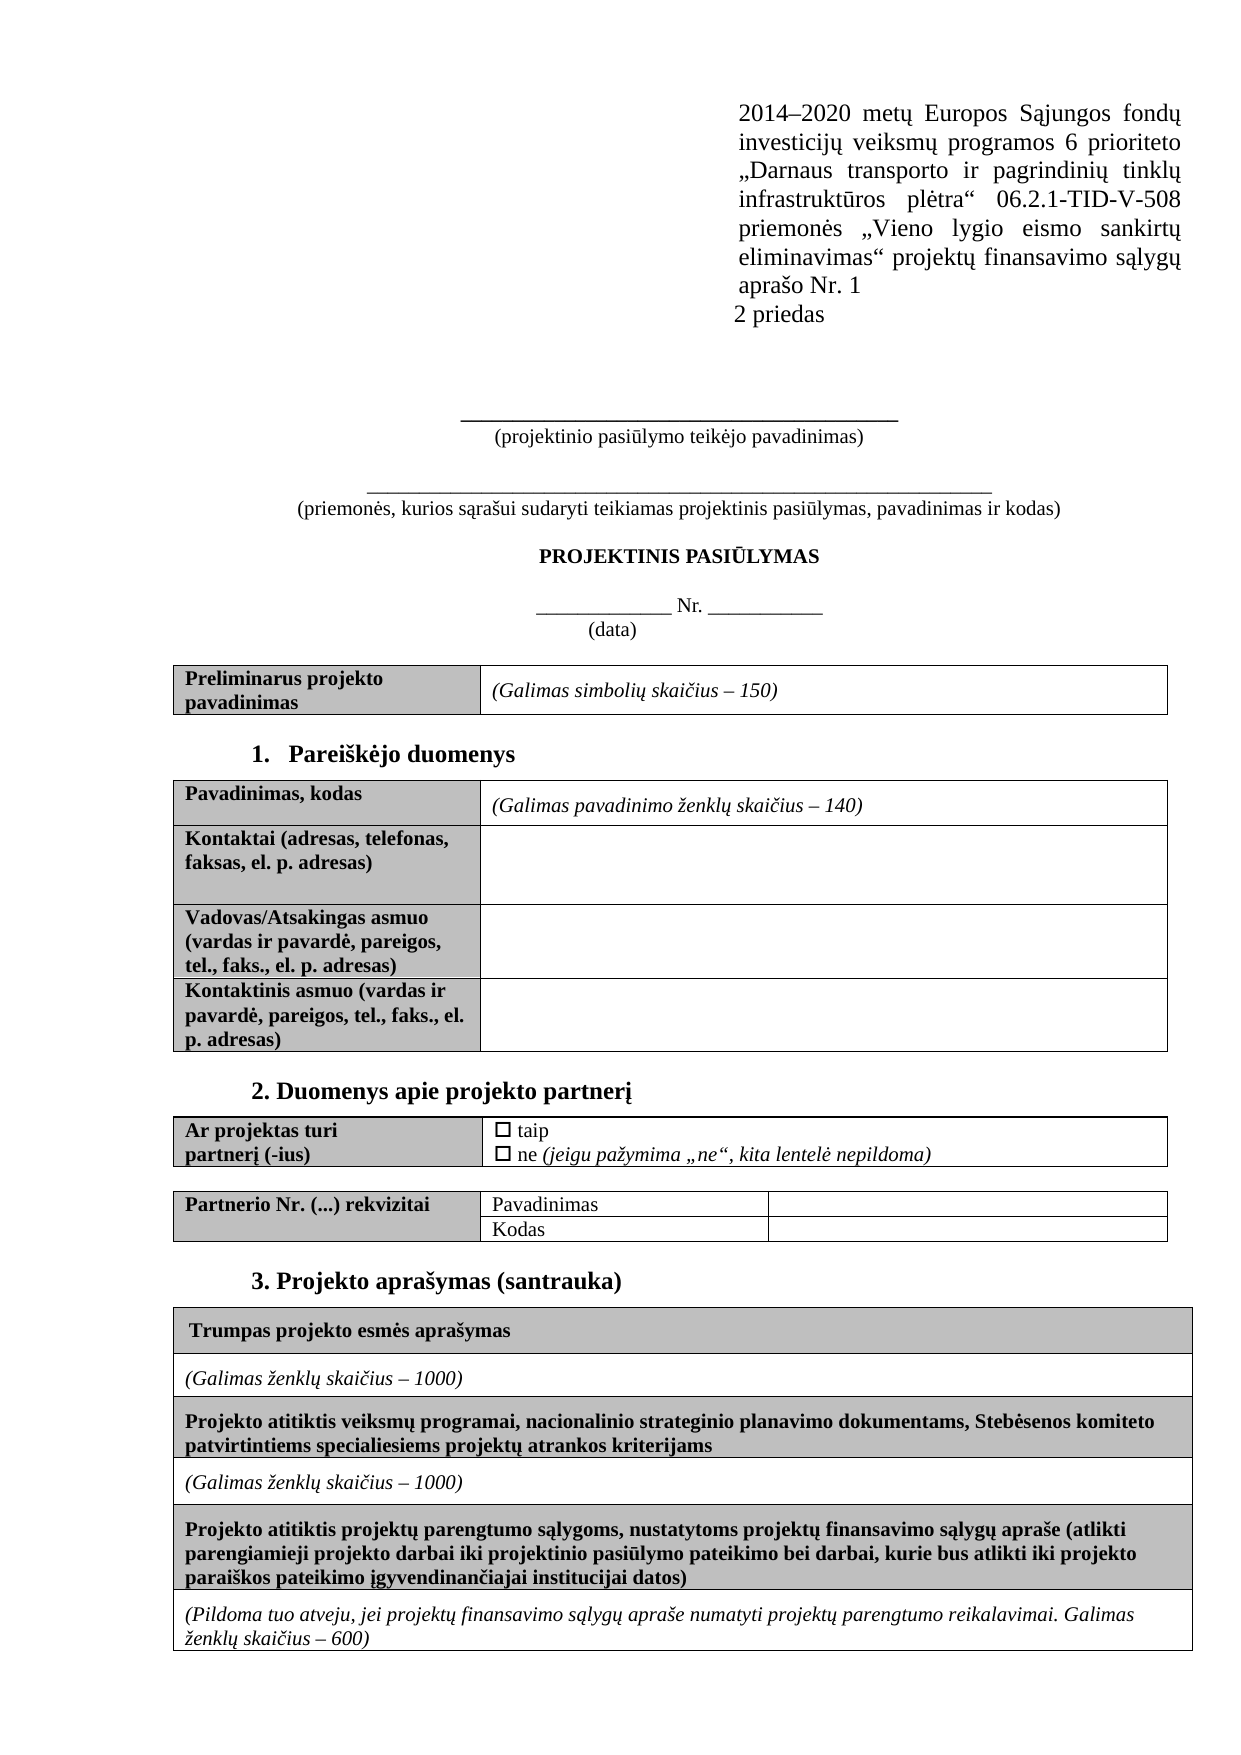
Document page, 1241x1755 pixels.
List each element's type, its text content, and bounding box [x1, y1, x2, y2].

table_cell Kontaktai (adresas, telefonas, faksas, el. p. adresas) [174, 826, 480, 904]
table_cell (Galimas ženklų skaičius – 1000) [174, 1458, 1192, 1504]
table_cell Kodas [481, 1217, 768, 1241]
table_header [769, 1192, 1167, 1216]
table_cell (Galimas ženklų skaičius – 1000) [174, 1354, 1192, 1396]
text __________________________________________ [177, 400, 1181, 424]
table_header (Galimas simbolių skaičius – 150) [481, 666, 1167, 714]
table_header Ar projektas turi partnerį (-ius) [174, 1118, 482, 1166]
table_cell [481, 979, 1167, 1051]
table_cell [481, 905, 1167, 977]
table_cell [769, 1217, 1167, 1241]
text 1. Pareiškėjo duomenys [251, 739, 1181, 768]
table_header Trumpas projekto esmės aprašymas [174, 1308, 1192, 1353]
table_cell [481, 826, 1167, 904]
table_cell Projekto atitiktis veiksmų programai, nacionalinio strateginio planavimo dokumentams, Stebėsenos komiteto patvirtintiems specialiesiems projektų atrankos kriterijams [174, 1397, 1192, 1457]
text PROJEKTINIS PASIŪLYMAS [177, 544, 1181, 568]
table_cell Projekto atitiktis projektų parengtumo sąlygoms, nustatytoms projektų finansavimo sąlygų apraše (atlikti parengiamieji projekto darbai iki projektinio pasiūlymo pateikimo bei darbai, kurie bus atlikti iki projekto paraiškos pateikimo įgyvendinančiajai institucijai datos) [174, 1505, 1192, 1589]
text _____________ Nr. ___________ [177, 593, 1181, 617]
table_cell (Pildoma tuo atveju, jei projektų finansavimo sąlygų apraše numatyti projektų parengtumo reikalavimai. Galimas ženklų skaičius – 600) [174, 1590, 1192, 1650]
table_header Pavadinimas, kodas [174, 781, 480, 825]
text 2 priedas [709, 299, 1181, 328]
text (projektinio pasiūlymo teikėjo pavadinimas) [177, 424, 1181, 448]
text (data) [546, 617, 1181, 641]
table_header Partnerio Nr. (...) rekvizitai [174, 1192, 480, 1241]
text 2014–2020 metų Europos Sąjungos fondų investicijų veiksmų programos 6 prioriteto „Darnaus transporto ir pagrindinių tinklų infrastruktūros plėtra“ 06.2.1-TID-V-508 priemonės „Vieno lygio eismo sankirtų eliminavimas“ projektų finansavimo sąlygų aprašo Nr. 1 [738, 98, 1181, 299]
text 3. Projekto aprašymas (santrauka) [177, 1266, 1181, 1295]
table_header (Galimas pavadinimo ženklų skaičius – 140) [481, 781, 1167, 825]
text (priemonės, kurios sąrašui sudaryti teikiamas projektinis pasiūlymas, pavadinimas ir kodas) [177, 496, 1181, 520]
text ____________________________________________________________ [177, 472, 1181, 496]
table_cell Vadovas/Atsakingas asmuo (vardas ir pavardė, pareigos, tel., faks., el. p. adresas) [174, 905, 480, 977]
text 2. Duomenys apie projekto partnerį [251, 1076, 1181, 1104]
table_header Pavadinimas [481, 1192, 768, 1216]
table_cell Kontaktinis asmuo (vardas ir pavardė, pareigos, tel., faks., el. p. adresas) [174, 979, 480, 1051]
table_header Preliminarus projekto pavadinimas [174, 666, 480, 714]
table_header  taip  ne (jeigu pažymima „ne“, kita lentelė nepildoma) [483, 1118, 1167, 1166]
